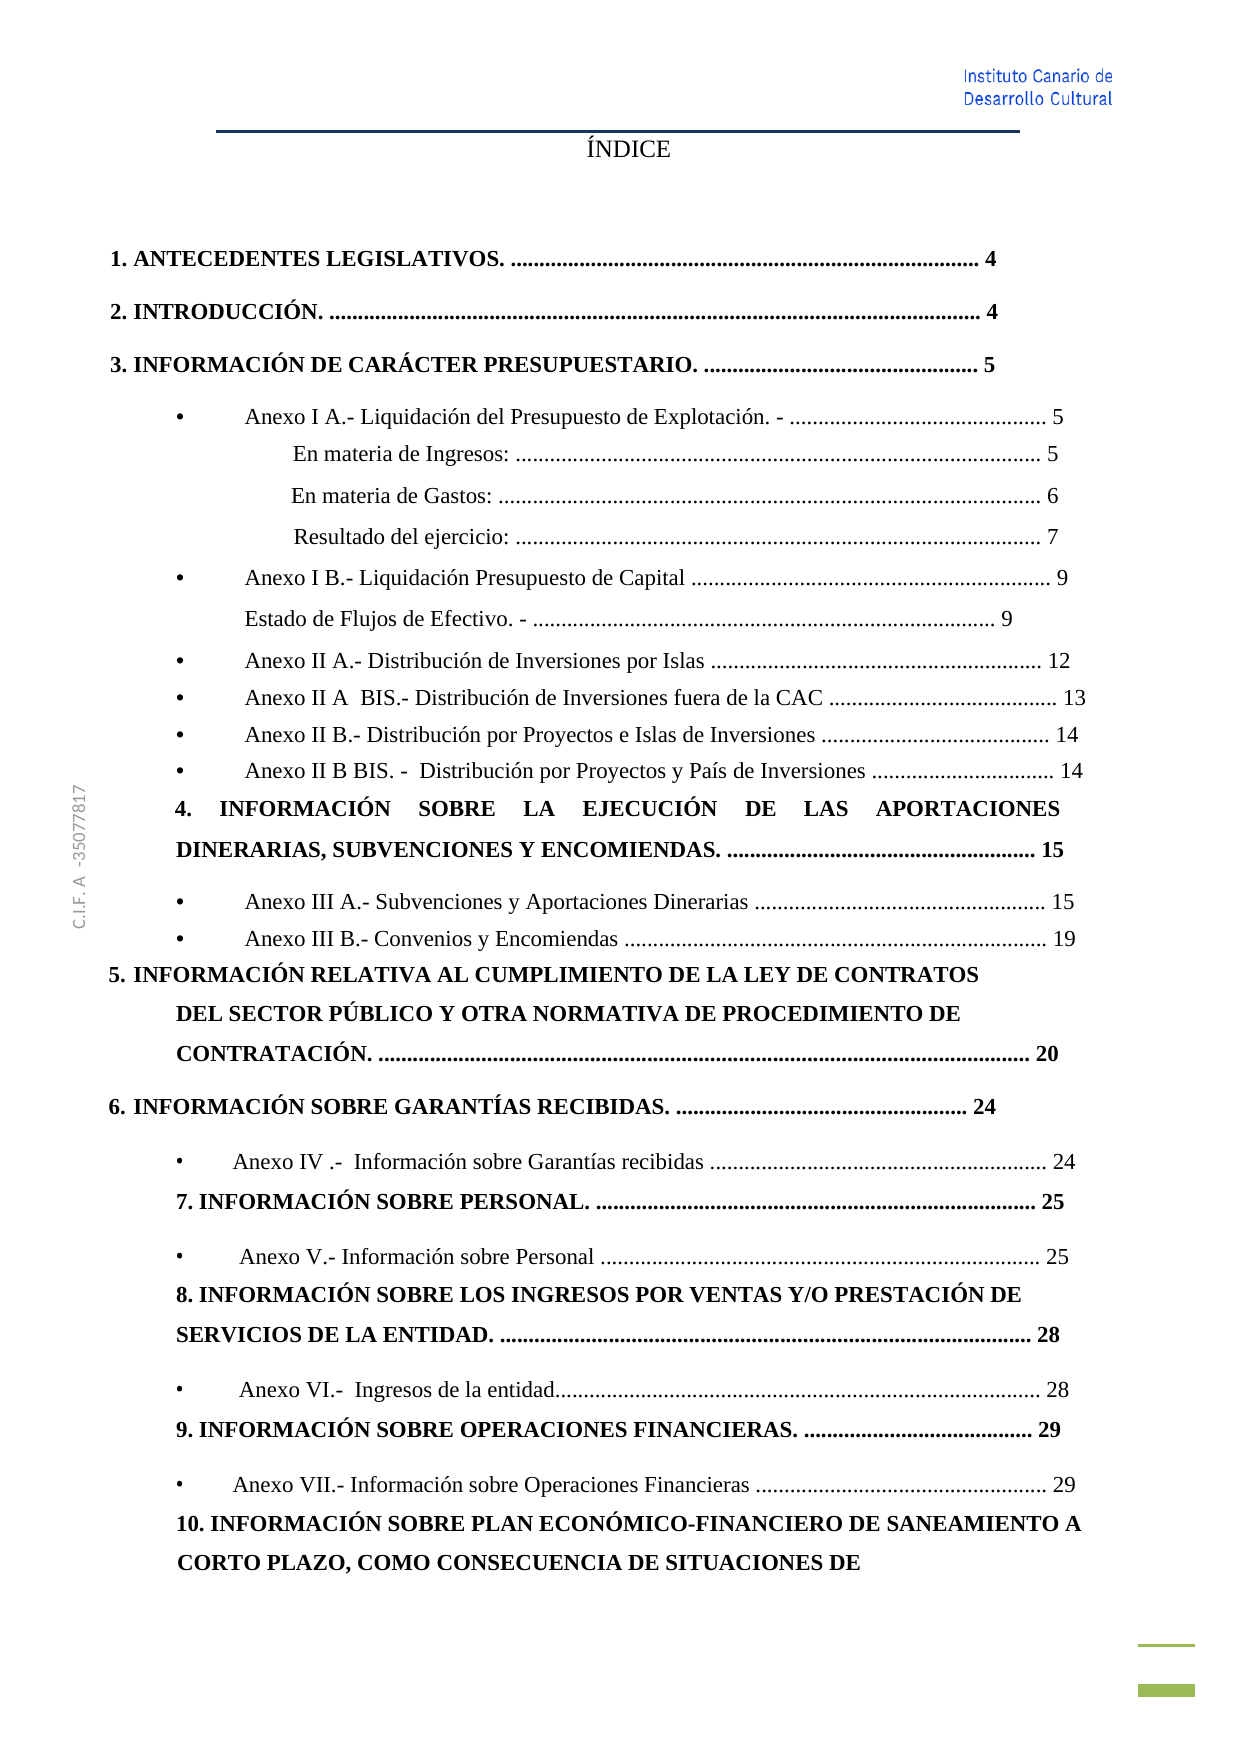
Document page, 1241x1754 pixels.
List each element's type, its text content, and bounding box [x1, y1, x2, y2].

list Anexo II A.- Distribución de Inversiones por Islas .......................................................... 12 [176, 647, 1131, 674]
list ANTECEDENTES LEGISLATIVOS. .................................................................................. 4 [110, 244, 1085, 272]
text Resultado del ejercicio: ............................................................................................ 7 [133, 522, 1065, 550]
list Anexo I A.- Liquidación del Presupuesto de Explotación. - ............................................. 5 [176, 403, 1131, 429]
list Anexo II B.- Distribución por Proyectos e Islas de Inversiones ........................................ 14 [176, 721, 1131, 747]
list Anexo III A.- Subvenciones y Aportaciones Dinerarias ................................................... 15 [176, 888, 1131, 915]
text 10. INFORMACIÓN SOBRE PLAN ECONÓMICO-FINANCIERO DE SANEAMIENTO A CORTO PLAZO, COMO CONSECUENCIA DE SITUACIONES DE [176, 1510, 1085, 1575]
text ÍNDICE [133, 104, 1131, 163]
text En materia de Gastos: ............................................................................................... 6 [133, 481, 1065, 509]
text En materia de Ingresos: ............................................................................................ 5 [133, 439, 1065, 467]
text DINERARIAS, SUBVENCIONES Y ENCOMIENDAS. ...................................................... 15 [176, 835, 1085, 863]
list Anexo II A BIS.- Distribución de Inversiones fuera de la CAC ........................................ 13 [176, 684, 1131, 711]
list Anexo III B.- Convenios y Encomiendas .......................................................................... 19 [176, 925, 1131, 951]
text • Anexo V.- Información sobre Personal ............................................................................. 25 [133, 1239, 1131, 1271]
list Anexo I B.- Liquidación Presupuesto de Capital ............................................................... 9 Estado de Flujos de Efectivo. - ................................................................................. 9 [176, 564, 1131, 632]
list INFORMACIÓN DE CARÁCTER PRESUPUESTARIO. ................................................ 5 [110, 350, 1085, 378]
list INFORMACIÓN RELATIVA AL CUMPLIMIENTO DE LA LEY DE CONTRATOS [108, 962, 1085, 988]
text CONTRATACIÓN. .................................................................................................................. 20 [176, 1039, 1085, 1067]
text 9. INFORMACIÓN SOBRE OPERACIONES FINANCIERAS. ........................................ 29 [176, 1415, 1085, 1443]
text • Anexo VII.- Información sobre Operaciones Financieras ................................................... 29 [133, 1468, 1131, 1499]
text • Anexo IV .- Información sobre Garantías recibidas ........................................................... 24 [133, 1145, 1131, 1176]
list INTRODUCCIÓN. .................................................................................................................. 4 [110, 297, 1085, 325]
text 7. INFORMACIÓN SOBRE PERSONAL. ............................................................................. 25 [176, 1187, 1085, 1215]
text • Anexo VI.- Ingresos de la entidad..................................................................................... 28 [133, 1373, 1131, 1404]
list INFORMACIÓN SOBRE GARANTÍAS RECIBIDAS. ................................................... 24 [108, 1092, 1085, 1120]
text SERVICIOS DE LA ENTIDAD. ............................................................................................. 28 [176, 1320, 1085, 1348]
text 4. INFORMACIÓN SOBRE LA EJECUCIÓN DE LAS APORTACIONES [133, 794, 1131, 822]
list Anexo II B BIS. - Distribución por Proyectos y País de Inversiones ................................ 14 [176, 757, 1131, 784]
text DEL SECTOR PÚBLICO Y OTRA NORMATIVA DE PROCEDIMIENTO DE [176, 1000, 1085, 1027]
text 8. INFORMACIÓN SOBRE LOS INGRESOS POR VENTAS Y/O PRESTACIÓN DE [176, 1281, 1085, 1308]
